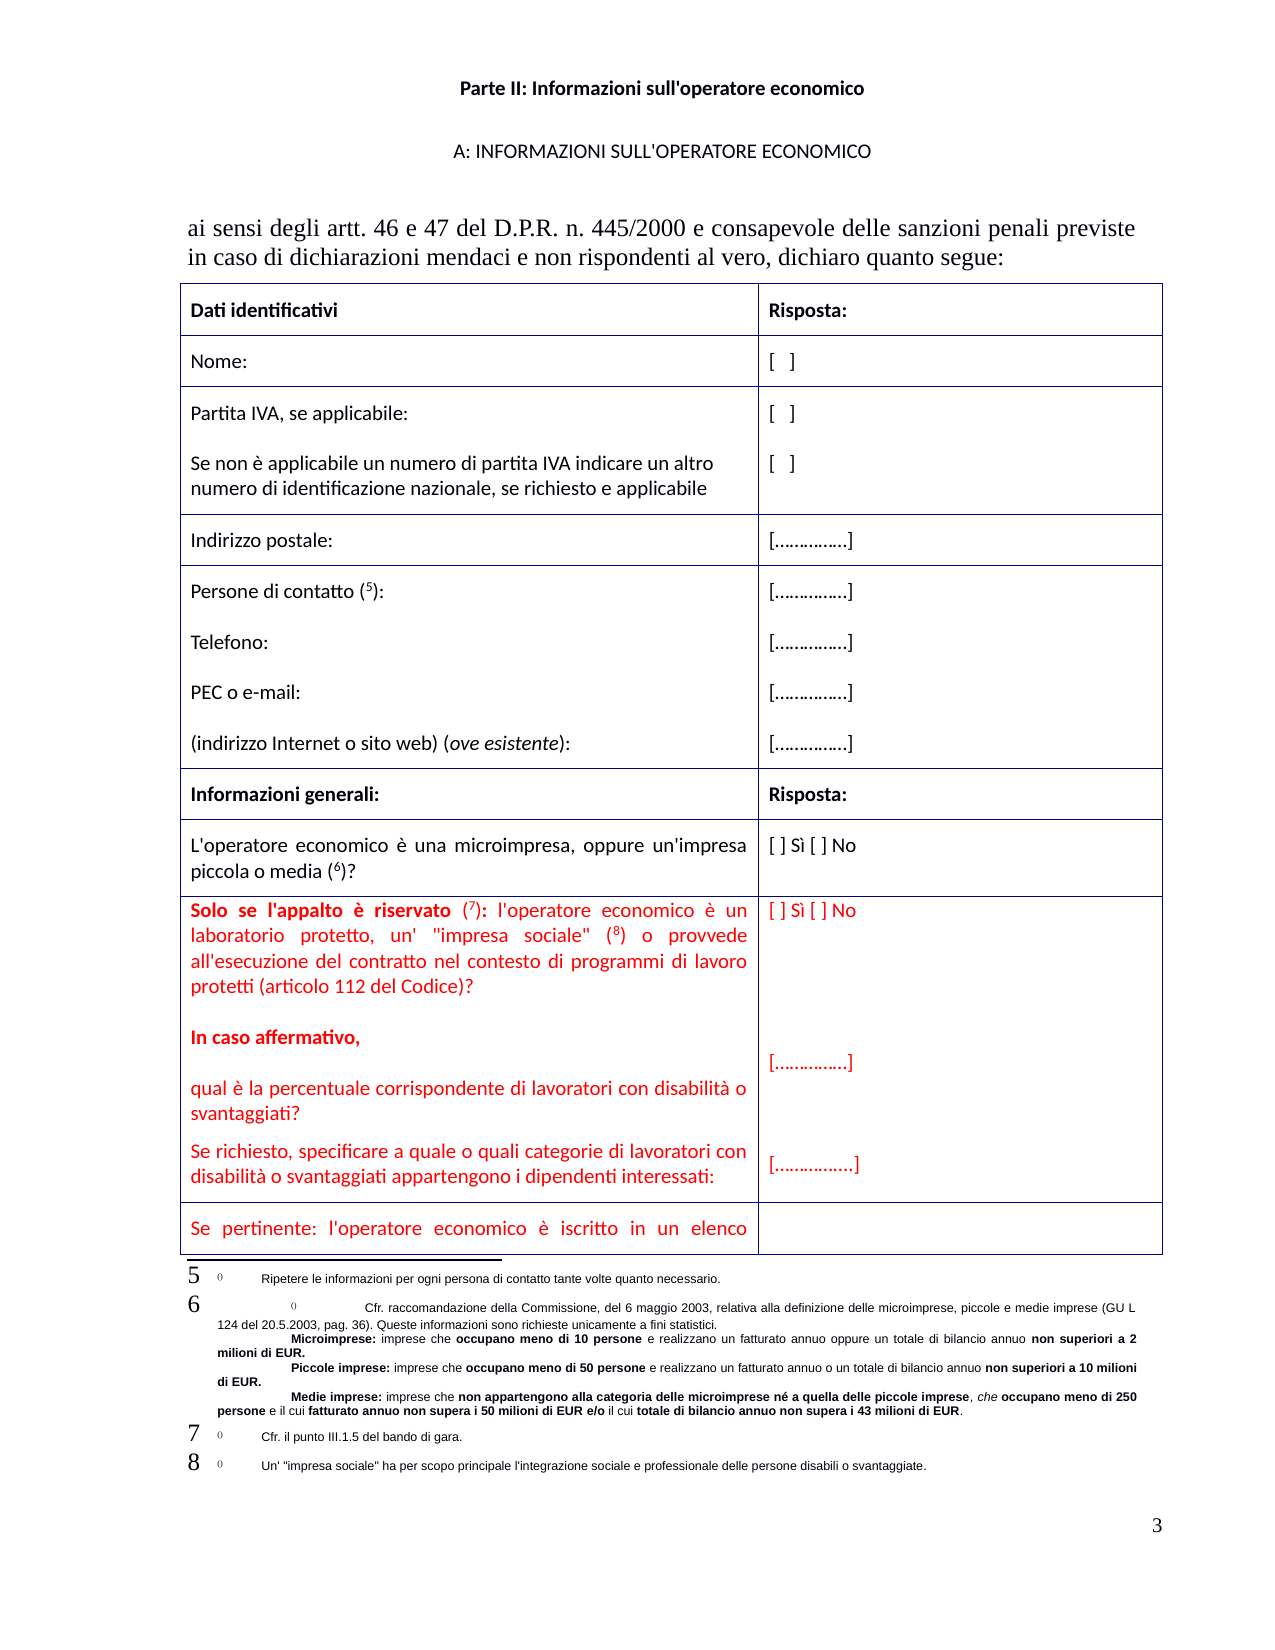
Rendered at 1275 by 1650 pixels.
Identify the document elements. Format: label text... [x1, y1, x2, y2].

table_header Risposta: [759, 284, 1162, 335]
table_cell [ ] [ ] [759, 387, 1162, 513]
table_cell [ ] [759, 336, 1162, 386]
table_cell Partita IVA, se applicabile: Se non è applicabile un numero di partita IVA indicare un altro numero di identificazione nazionale, se richiesto e applicabile [181, 387, 758, 513]
table_cell [……………] [759, 515, 1162, 565]
table_cell L'operatore economico è una microimpresa, oppure un'impresa piccola o media ()? [181, 820, 758, 896]
table_header Dati identificativi [181, 284, 758, 335]
table_cell [759, 1203, 1162, 1253]
table_cell Risposta: [759, 769, 1162, 819]
table_cell Informazioni generali: [181, 769, 758, 819]
table_cell Se pertinente: l'operatore economico è iscritto in un elenco [181, 1203, 758, 1253]
table_cell Nome: [181, 336, 758, 386]
title A: Informazioni sull'operatore economico [187, 138, 1137, 163]
table_cell Solo se l'appalto è riservato (): l'operatore economico è un laboratorio protetto, un' "impresa sociale" () o provvede all'esecuzione del contratto nel contesto di programmi di lavoro protetti (articolo 112 del Codice)? In caso affermativo, qual è la percentuale corrispondente di lavoratori con disabilità o svantaggiati? Se richiesto, specificare a quale o quali categorie di lavoratori con disabilità o svantaggiati appartengono i dipendenti interessati: [181, 897, 758, 1202]
table_cell Indirizzo postale: [181, 515, 758, 565]
table_cell [ ] Sì [ ] No [……………] […………....] [759, 897, 1162, 1202]
text ai sensi degli artt. 46 e 47 del D.P.R. n. 445/2000 e consapevole delle sanzioni penali previste in caso di dichiarazioni mendaci e non rispondenti al vero, dichiaro quanto segue: [187, 213, 1137, 271]
table_cell [ ] Sì [ ] No [759, 820, 1162, 896]
title Parte II: Informazioni sull'operatore economico [187, 75, 1137, 100]
table_cell Persone di contatto (): Telefono: PEC o e-mail: (indirizzo Internet o sito web) (ove esistente): [181, 566, 758, 768]
table_cell [……………] [……………] [……………] [……………] [759, 566, 1162, 768]
